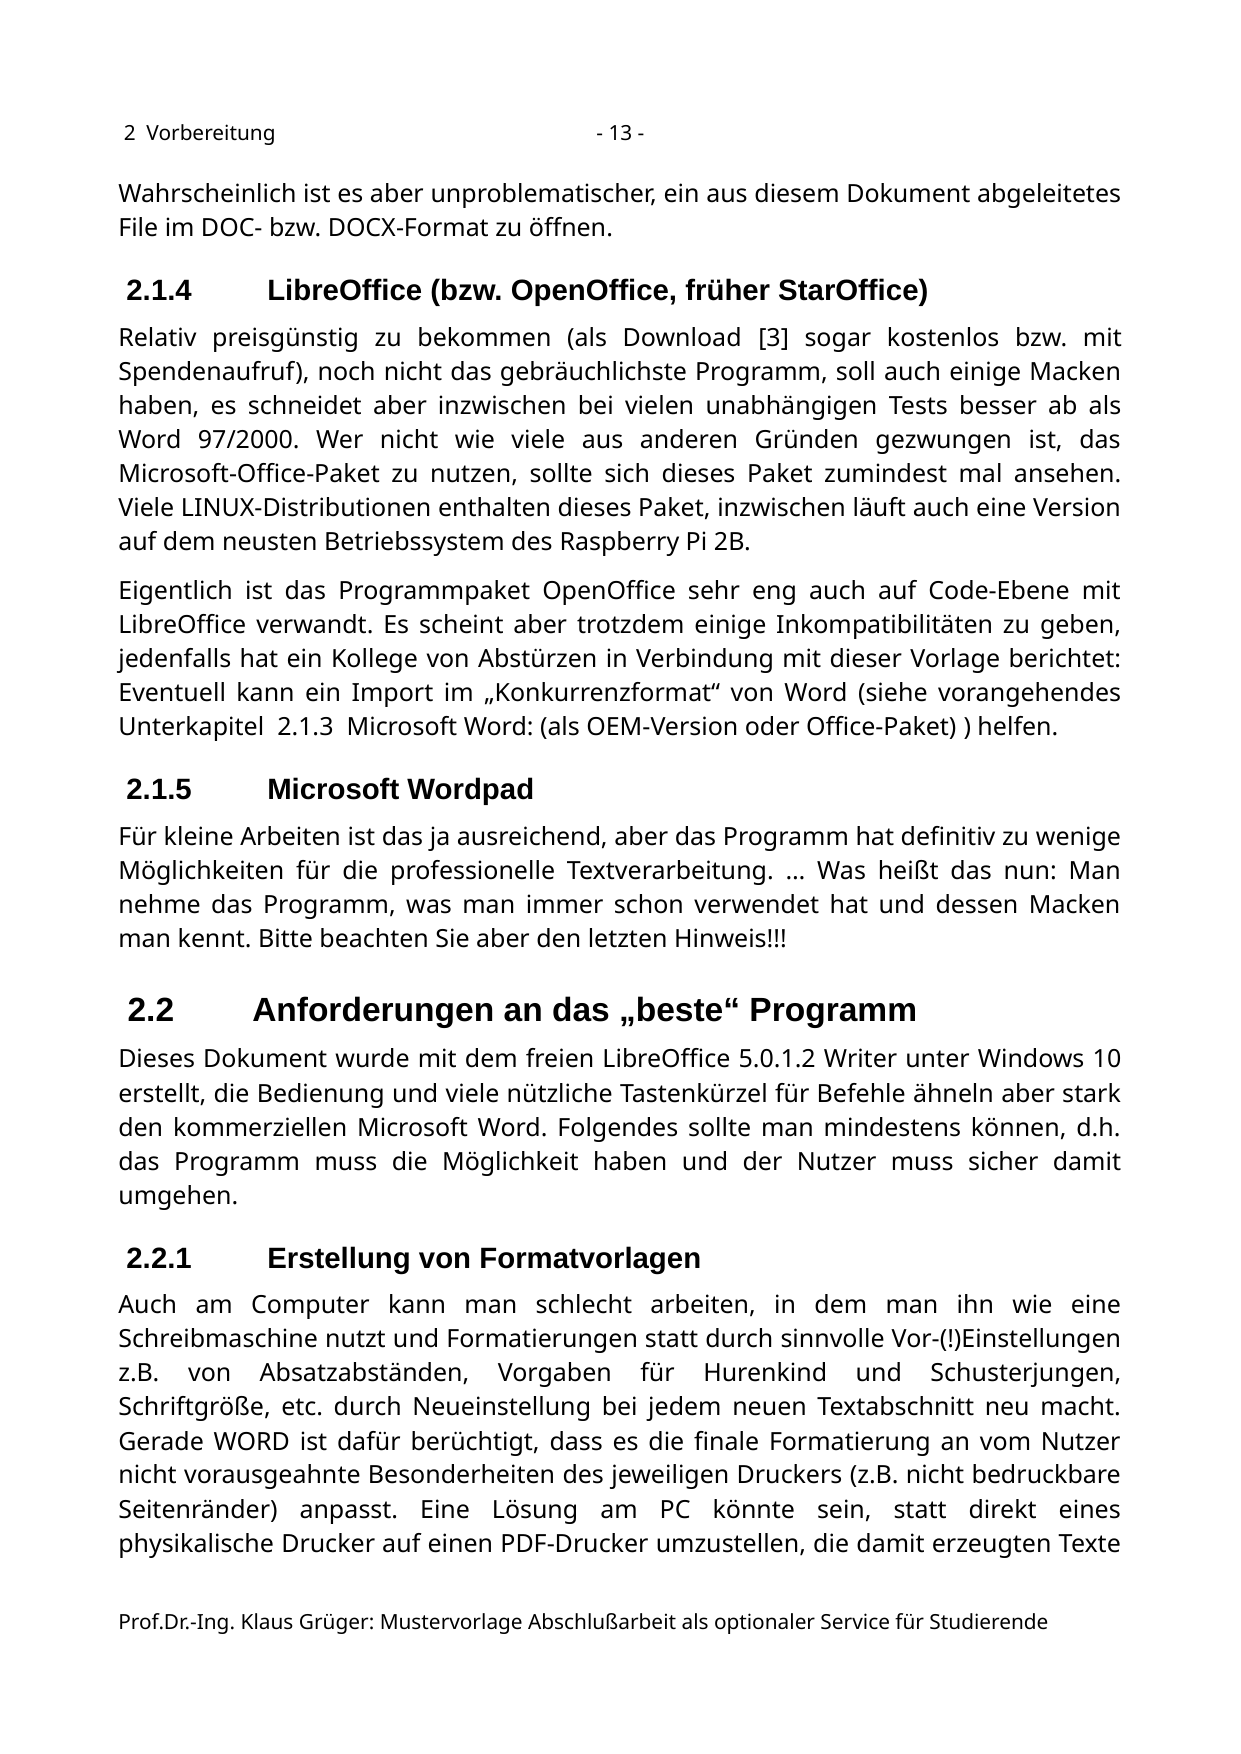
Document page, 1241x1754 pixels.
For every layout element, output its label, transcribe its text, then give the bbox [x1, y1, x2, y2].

subtitle LibreOffice (bzw. OpenOffice, früher StarOffice) [118, 273, 1122, 307]
text Eigentlich ist das Programmpaket OpenOffice sehr eng auch auf Code-Ebene mit LibreOffice verwandt. Es scheint aber trotzdem einige Inkompatibilitäten zu geben, jedenfalls hat ein Kollege von Abstürzen in Verbindung mit dieser Vorlage berichtet: Eventuell kann ein Import im „Konkurrenzformat“ von Word (siehe vorangehendes Unterkapitel 2.1.3 Microsoft Word: (als OEM-Version oder Office-Paket) ) helfen. [118, 573, 1122, 743]
text Auch am Computer kann man schlecht arbeiten, in dem man ihn wie eine Schreibmaschine nutzt und Formatierungen statt durch sinnvolle Vor-(!)Einstellungen z.B. von Absatzabständen, Vorgaben für Hurenkind und Schusterjungen, Schriftgröße, etc. durch Neueinstellung bei jedem neuen Textabschnitt neu macht. Gerade WORD ist dafür berüchtigt, dass es die finale Formatierung an vom Nutzer nicht vorausgeahnte Besonderheiten des jeweiligen Druckers (z.B. nicht bedruckbare Seitenränder) anpasst. Eine Lösung am PC könnte sein, statt direkt eines physikalische Drucker auf einen PDF-Drucker umzustellen, die damit erzeugten Texte [118, 1287, 1122, 1559]
subtitle Anforderungen an das „beste“ Programm [118, 990, 1122, 1029]
text Relativ preisgünstig zu bekommen (als Download [3] sogar kostenlos bzw. mit Spendenaufruf), noch nicht das gebräuchlichste Programm, soll auch einige Macken haben, es schneidet aber inzwischen bei vielen unabhängigen Tests besser ab als Word 97/2000. Wer nicht wie viele aus anderen Gründen gezwungen ist, das Microsoft-Office-Paket zu nutzen, sollte sich dieses Paket zumindest mal ansehen. Viele LINUX-Distributionen enthalten dieses Paket, inzwischen läuft auch eine Version auf dem neusten Betriebssystem des Raspberry Pi 2B. [118, 319, 1122, 558]
text Wahrscheinlich ist es aber unproblematischer, ein aus diesem Dokument abgeleitetes File im DOC- bzw. DOCX-Format zu öffnen. [118, 176, 1122, 244]
subtitle Microsoft Wordpad [118, 772, 1122, 806]
text Für kleine Arbeiten ist das ja ausreichend, aber das Programm hat definitiv zu wenige Möglichkeiten für die professionelle Textverarbeitung. … Was heißt das nun: Man nehme das Programm, was man immer schon verwendet hat und dessen Macken man kennt. Bitte beachten Sie aber den letzten Hinweis!!! [118, 818, 1122, 954]
text Dieses Dokument wurde mit dem freien LibreOffice 5.0.1.2 Writer unter Windows 10 erstellt, die Bedienung und viele nützliche Tastenkürzel für Befehle ähneln aber stark den kommerziellen Microsoft Word. Folgendes sollte man mindestens können, d.h. das Programm muss die Möglichkeit haben und der Nutzer muss sicher damit umgehen. [118, 1041, 1122, 1211]
subtitle Erstellung von Formatvorlagen [118, 1241, 1122, 1274]
